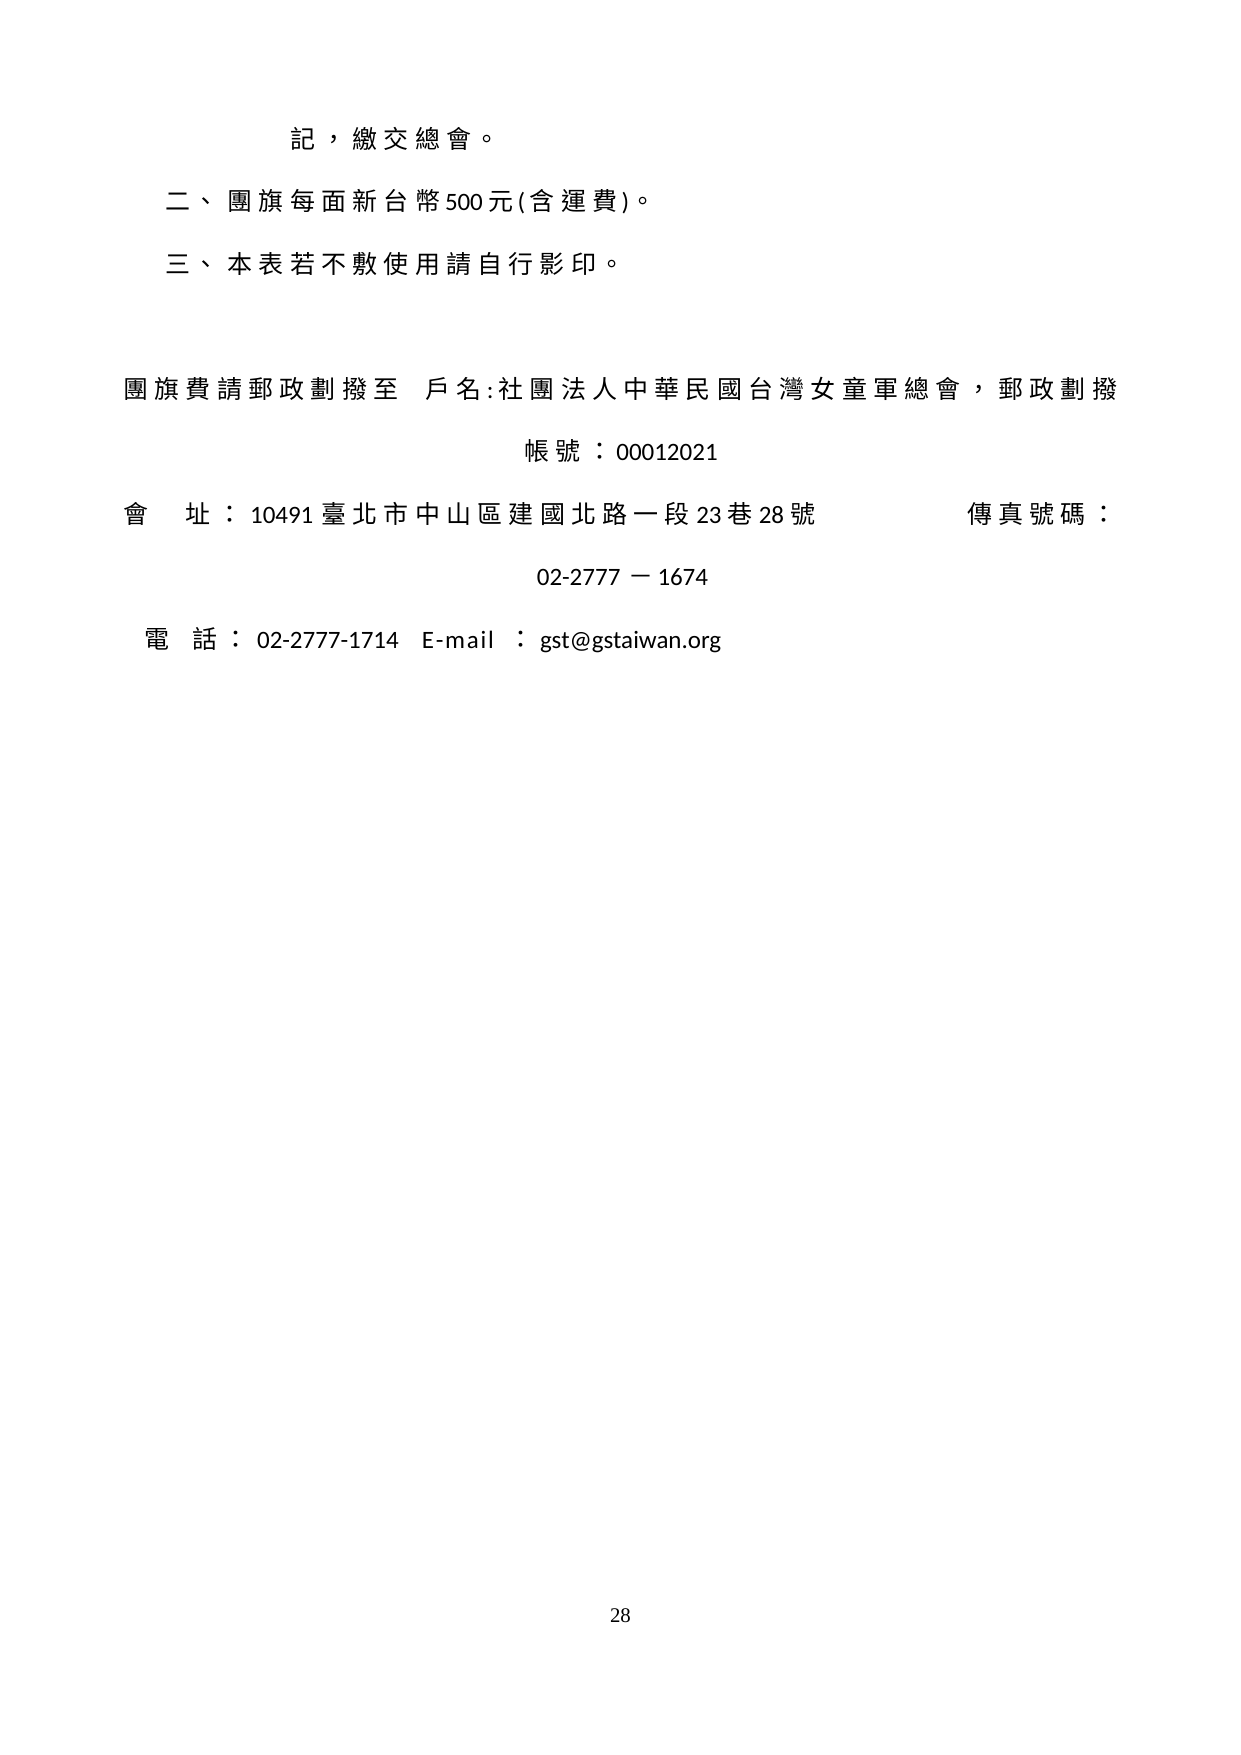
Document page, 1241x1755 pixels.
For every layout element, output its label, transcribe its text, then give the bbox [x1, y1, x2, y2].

text 電話：02-2777-1714 E-mail：gst@gstaiwan.org [120, 596, 1120, 658]
text 團旗費請郵政劃撥至 戶名:社團法人中華民國台灣女童軍總會，郵政劃撥帳號：00012021 [120, 346, 1120, 471]
text 三、本表若不敷使用請自行影印。 [120, 221, 1120, 283]
text 記，繳交總會。 [120, 96, 1120, 158]
text 會 址：10491臺北市中山區建國北路一段23巷28號 傳真號碼：02-2777－1674 [120, 471, 1120, 596]
text 二、團旗每面新台幣500元(含運費)。 [120, 158, 1120, 221]
